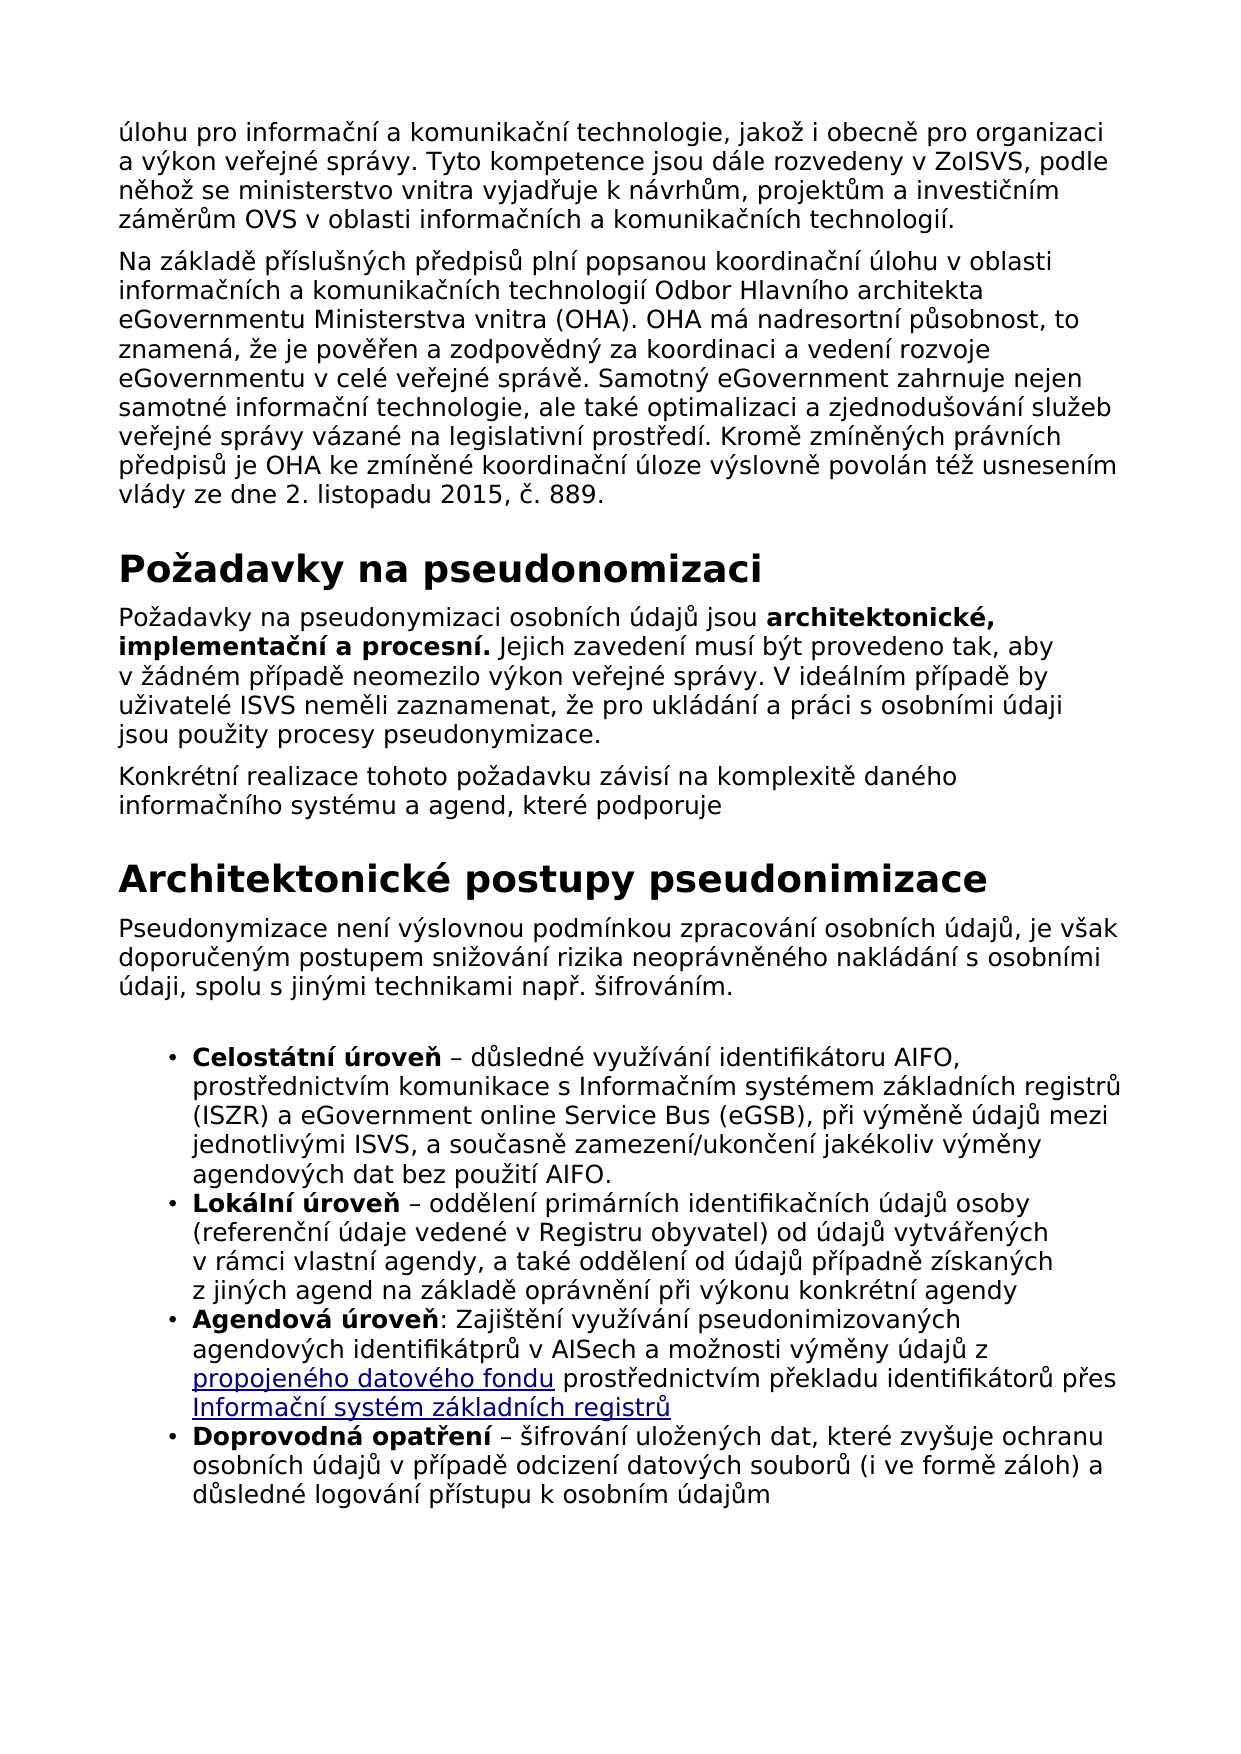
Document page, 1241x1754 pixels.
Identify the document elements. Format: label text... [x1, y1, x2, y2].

text Na základě příslušných předpisů plní popsanou koordinační úlohu v oblasti informačních a komunikačních technologií Odbor Hlavního architekta eGovernmentu Ministerstva vnitra (OHA). OHA má nadresortní působnost, to znamená, že je pověřen a zodpovědný za koordinaci a vedení rozvoje eGovernmentu v celé veřejné správě. Samotný eGovernment zahrnuje nejen samotné informační technologie, ale také optimalizaci a zjednodušování služeb veřejné správy vázané na legislativní prostředí. Kromě zmíněných právních předpisů je OHA ke zmíněné koordinační úloze výslovně povolán též usnesením vlády ze dne 2. listopadu 2015, č. 889. [118, 247, 1122, 510]
subtitle Požadavky na pseudonomizaci [118, 547, 1122, 591]
list Celostátní úroveň – důsledné využívání identifikátoru AIFO, prostřednictvím komunikace s Informačním systémem základních registrů (ISZR) a eGovernment online Service Bus (eGSB), při výměně údajů mezi jednotlivými ISVS, a současně zamezení/ukončení jakékoliv výměny agendových dat bez použití AIFO. [177, 1043, 1122, 1189]
list Lokální úroveň – oddělení primárních identifikačních údajů osoby (referenční údaje vedené v Registru obyvatel) od údajů vytvářených v rámci vlastní agendy, a také oddělení od údajů případně získaných z jiných agend na základě oprávnění při výkonu konkrétní agendy [177, 1189, 1122, 1306]
text úlohu pro informační a komunikační technologie, jakož i obecně pro organizaci a výkon veřejné správy. Tyto kompetence jsou dále rozvedeny v ZoISVS, podle něhož se ministerstvo vnitra vyjadřuje k návrhům, projektům a investičním záměrům OVS v oblasti informačních a komunikačních technologií. [118, 118, 1122, 235]
text Požadavky na pseudonymizaci osobních údajů jsou architektonické, implementační a procesní. Jejich zavedení musí být provedeno tak, aby v žádném případě neomezilo výkon veřejné správy. V ideálním případě by uživatelé ISVS neměli zaznamenat, že pro ukládání a práci s osobními údaji jsou použity procesy pseudonymizace. [118, 603, 1122, 749]
text Konkrétní realizace tohoto požadavku závisí na komplexitě daného informačního systému a agend, které podporuje [118, 762, 1122, 820]
list Doprovodná opatření – šifrování uložených dat, které zvyšuje ochranu osobních údajů v případě odcizení datových souborů (i ve formě záloh) a důsledné logování přístupu k osobním údajům [177, 1422, 1122, 1510]
list Agendová úroveň: Zajištění využívání pseudonimizovaných agendových identifikátprů v AISech a možnosti výměny údajů z propojeného datového fondu prostřednictvím překladu identifikátorů přes Informační systém základních registrů [177, 1306, 1122, 1422]
text Pseudonymizace není výslovnou podmínkou zpracování osobních údajů, je však doporučeným postupem snižování rizika neoprávněného nakládání s osobními údaji, spolu s jinými technikami např. šifrováním. [118, 914, 1122, 1001]
subtitle Architektonické postupy pseudonimizace [118, 858, 1122, 901]
